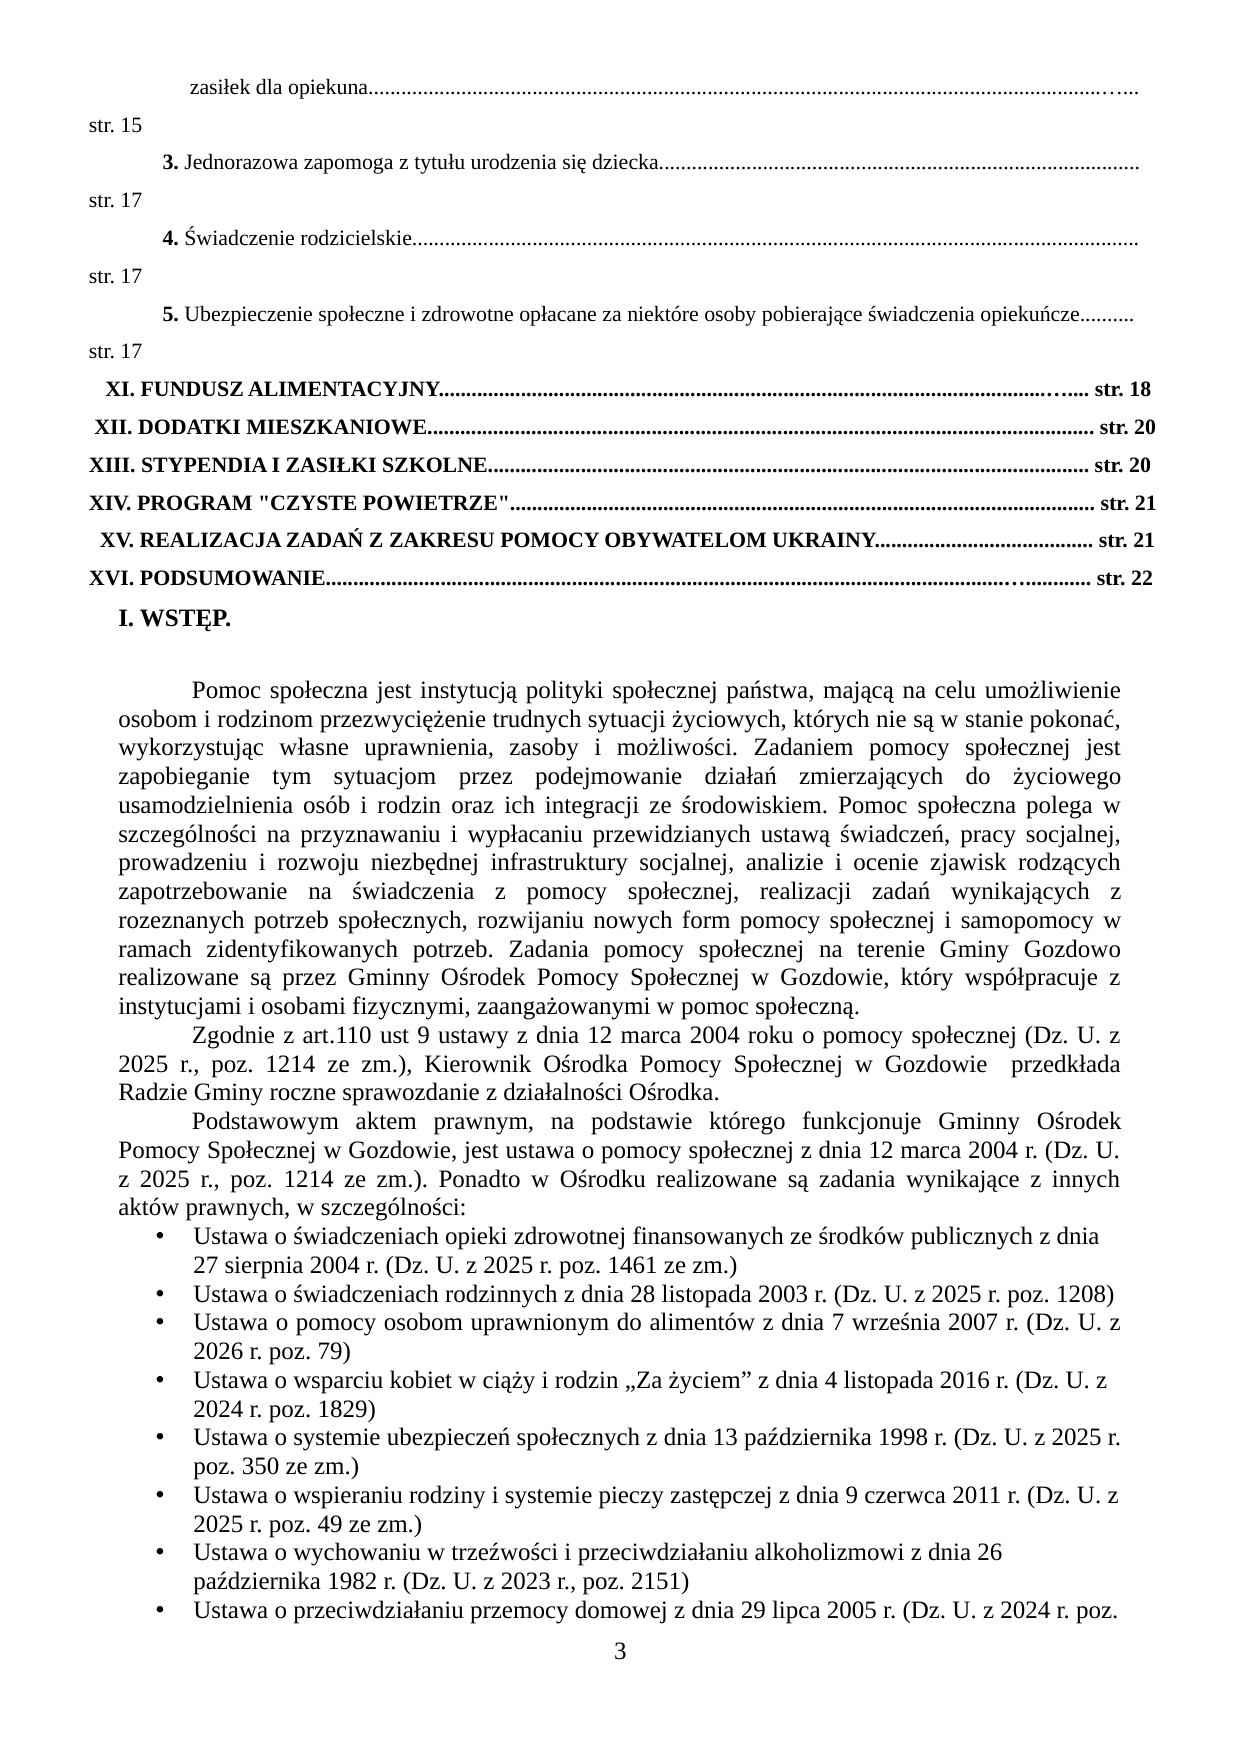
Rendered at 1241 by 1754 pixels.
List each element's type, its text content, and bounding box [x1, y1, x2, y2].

text 3. Jednorazowa zapomoga z tytułu urodzenia się dziecka........................................................................................ str. 17 [89, 149, 1163, 212]
list Ustawa o wychowaniu w trzeźwości i przeciwdziałaniu alkoholizmowi z dnia 26 października 1982 r. (Dz. U. z 2023 r., poz. 2151) [156, 1537, 1122, 1595]
text Zgodnie z art.110 ust 9 ustawy z dnia 12 marca 2004 roku o pomocy społecznej (Dz. U. z 2025 r., poz. 1214 ze zm.), Kierownik Ośrodka Pomocy Społecznej w Gozdowie przedkłada Radzie Gminy roczne sprawozdanie z działalności Ośrodka. [118, 1020, 1122, 1106]
text 4. Świadczenie rodzicielskie..................................................................................................................................... str. 17 [89, 225, 1163, 288]
list Ustawa o wsparciu kobiet w ciąży i rodzin „Za życiem” z dnia 4 listopada 2016 r. (Dz. U. z 2024 r. poz. 1829) [156, 1365, 1122, 1422]
list Ustawa o świadczeniach rodzinnych z dnia 28 listopada 2003 r. (Dz. U. z 2025 r. poz. 1208) [156, 1279, 1122, 1307]
text XV. REALIZACJA ZADAŃ Z ZAKRESU POMOCY OBYWATELOM UKRAINY........................................ str. 21 [89, 527, 1163, 553]
text Podstawowym aktem prawnym, na podstawie którego funkcjonuje Gminny Ośrodek Pomocy Społecznej w Gozdowie, jest ustawa o pomocy społecznej z dnia 12 marca 2004 r. (Dz. U. z 2025 r., poz. 1214 ze zm.). Ponadto w Ośrodku realizowane są zadania wynikające z innych aktów prawnych, w szczególności: [118, 1106, 1122, 1221]
list Ustawa o wspieraniu rodziny i systemie pieczy zastępczej z dnia 9 czerwca 2011 r. (Dz. U. z 2025 r. poz. 49 ze zm.) [156, 1480, 1122, 1537]
list Ustawa o pomocy osobom uprawnionym do alimentów z dnia 7 września 2007 r. (Dz. U. z 2026 r. poz. 79) [156, 1307, 1122, 1365]
list Ustawa o przeciwdziałaniu przemocy domowej z dnia 29 lipca 2005 r. (Dz. U. z 2024 r. poz. [156, 1595, 1122, 1624]
list Ustawa o świadczeniach opieki zdrowotnej finansowanych ze środków publicznych z dnia 27 sierpnia 2004 r. (Dz. U. z 2025 r. poz. 1461 ze zm.) [156, 1221, 1122, 1279]
text Pomoc społeczna jest instytucją polityki społecznej państwa, mającą na celu umożliwienie osobom i rodzinom przezwyciężenie trudnych sytuacji życiowych, których nie są w stanie pokonać, wykorzystując własne uprawnienia, zasoby i możliwości. Zadaniem pomocy społecznej jest zapobieganie tym sytuacjom przez podejmowanie działań zmierzających do życiowego usamodzielnienia osób i rodzin oraz ich integracji ze środowiskiem. Pomoc społeczna polega w szczególności na przyznawaniu i wypłacaniu przewidzianych ustawą świadczeń, pracy socjalnej, prowadzeniu i rozwoju niezbędnej infrastruktury socjalnej, analizie i ocenie zjawisk rodzących zapotrzebowanie na świadczenia z pomocy społecznej, realizacji zadań wynikających z rozeznanych potrzeb społecznych, rozwijaniu nowych form pomocy społecznej i samopomocy w ramach zidentyfikowanych potrzeb. Zadania pomocy społecznej na terenie Gminy Gozdowo realizowane są przez Gminny Ośrodek Pomocy Społecznej w Gozdowie, który współpracuje z instytucjami i osobami fizycznymi, zaangażowanymi w pomoc społeczną. [118, 675, 1122, 1020]
text zasiłek dla opiekuna......................................................................................................................................…... str. 15 [89, 74, 1163, 137]
text XVI. PODSUMOWANIE............................................................................................................................…............ str. 22 [89, 565, 1163, 591]
text XIII. STYPENDIA I ZASIŁKI SZKOLNE.............................................................................................................. str. 20 [89, 452, 1163, 477]
text XII. DODATKI MIESZKANIOWE.......................................................................................................................... str. 20 [89, 414, 1163, 439]
list Ustawa o systemie ubezpieczeń społecznych z dnia 13 października 1998 r. (Dz. U. z 2025 r. poz. 350 ze zm.) [156, 1422, 1122, 1480]
text I. WSTĘP. [118, 603, 1122, 632]
text XI. FUNDUSZ ALIMENTACYJNY...............................................................................................................….... str. 18 [89, 376, 1163, 401]
text XIV. PROGRAM "CZYSTE POWIETRZE"........................................................................................................... str. 21 [89, 490, 1163, 515]
text 5. Ubezpieczenie społeczne i zdrowotne opłacane za niektóre osoby pobierające świadczenia opiekuńcze.......... str. 17 [89, 301, 1163, 364]
